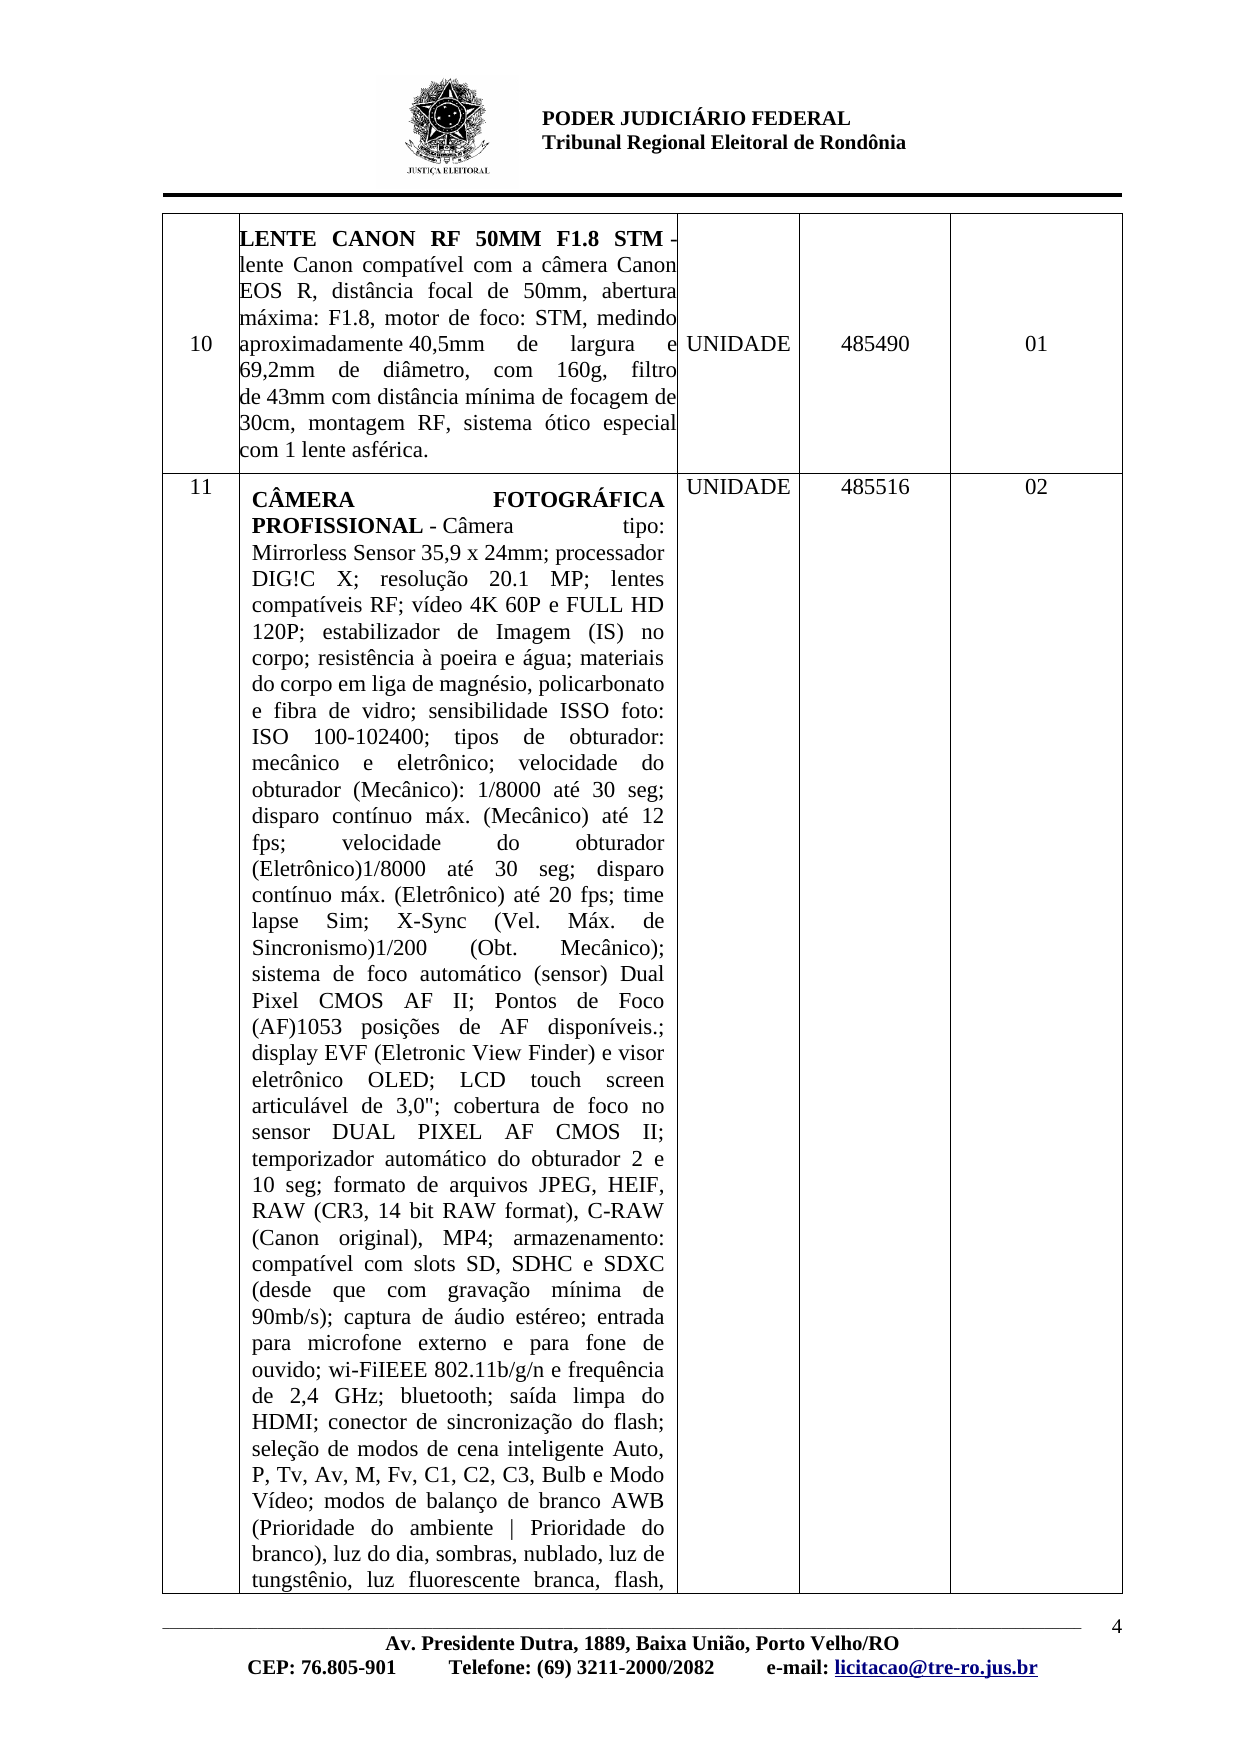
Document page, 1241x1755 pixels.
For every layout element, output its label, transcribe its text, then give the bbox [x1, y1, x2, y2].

table_cell 01 [951, 214, 1122, 472]
table_cell LENTE CANON RF 50MM F1.8 STM - lente Canon compatível com a câmera Canon EOS R, distância focal de 50mm, abertura máxima: F1.8, motor de foco: STM, medindo aproximadamente 40,5mm de largura e 69,2mm de diâmetro, com 160g, filtro de 43mm com distância mínima de focagem de 30cm, montagem RF, sistema ótico especial com 1 lente asférica. [240, 214, 677, 472]
table_cell 485490 [800, 214, 950, 472]
table_cell 11 [163, 474, 239, 1593]
table_cell 485516 [800, 474, 950, 1593]
table_cell UNIDADE [678, 474, 799, 1593]
table_cell CÂMERA FOTOGRÁFICA PROFISSIONAL - ​Câmera tipo: Mirrorless Sensor 35,9 x 24mm; processador DIG!C X; resolução 20.1 MP; lentes compatíveis RF; vídeo 4K 60P e FULL HD 120P; estabilizador de Imagem (IS) no corpo; resistência à poeira e água; materiais do corpo em liga de magnésio, policarbonato e fibra de vidro; sensibilidade ISSO foto: ISO 100-102400; tipos de obturador: mecânico e eletrônico; velocidade do obturador (Mecânico): 1/8000 até 30 seg; disparo contínuo máx. (Mecânico) até 12 fps; velocidade do obturador (Eletrônico)1/8000 até 30 seg; disparo contínuo máx. (Eletrônico) até 20 fps; time lapse Sim; X-Sync (Vel. Máx. de Sincronismo)1/200 (Obt. Mecânico); sistema de foco automático (sensor) Dual Pixel CMOS AF II; Pontos de Foco (AF)1053 posições de AF disponíveis.; display EVF (Eletronic View Finder) e visor eletrônico OLED; LCD touch screen articulável de 3,0"; cobertura de foco no sensor DUAL PIXEL AF CMOS II; temporizador automático do obturador 2 e 10 seg; formato de arquivos JPEG, HEIF, RAW (CR3, 14 bit RAW format), C-RAW (Canon original), MP4; armazenamento: compatível com slots SD, SDHC e SDXC (desde que com gravação mínima de 90mb/s); captura de áudio estéreo; entrada para microfone externo e para fone de ouvido; wi-FiIEEE 802.11b/g/n e frequência de 2,4 GHz; bluetooth; saída limpa do HDMI; conector de sincronização do flash; seleção de modos de cena inteligente Auto, P, Tv, Av, M, Fv, C1, C2, C3, Bulb e Modo Vídeo; modos de balanço de branco AWB (Prioridade do ambiente | Prioridade do branco), luz do dia, sombras, nublado, luz de tungstênio, luz fluorescente branca, flash, [240, 474, 677, 1593]
table_cell 10 [163, 214, 239, 472]
table_cell UNIDADE [678, 214, 799, 472]
table_cell 02 [951, 474, 1122, 1593]
